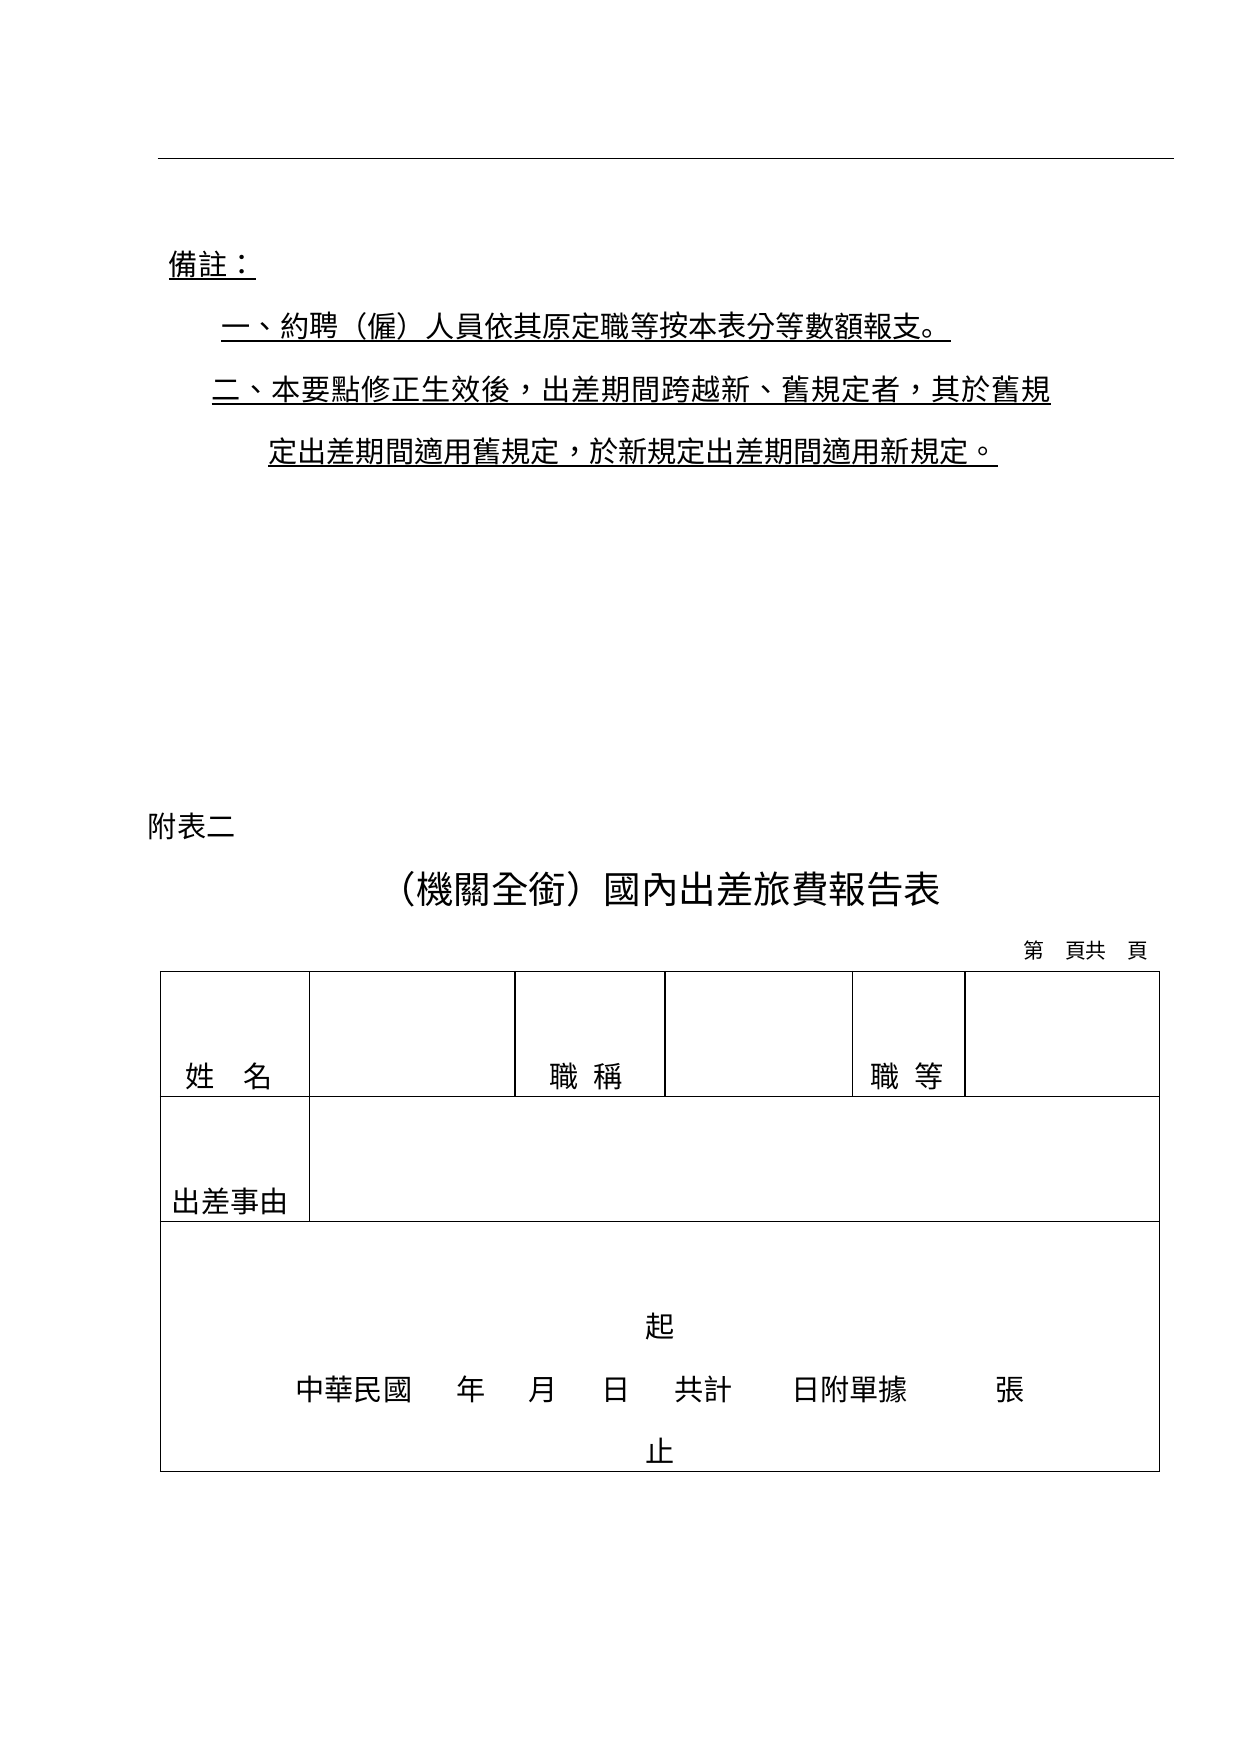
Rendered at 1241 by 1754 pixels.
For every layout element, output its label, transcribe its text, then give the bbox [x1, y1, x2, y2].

text 二、本要點修正生效後，出差期間跨越新、舊規定者，其於舊規定出差期間適用舊規定，於新規定出差期間適用新規定。 [211, 346, 1053, 471]
table_header （機關全銜）國內出差旅費報告表 [160, 846, 1159, 908]
table_cell 姓 名 [161, 972, 309, 1096]
table_cell [666, 972, 852, 1096]
table_cell 職 等 [853, 972, 964, 1096]
table_cell [966, 972, 1159, 1096]
table_cell 職 稱 [516, 972, 664, 1096]
table_cell [310, 972, 514, 1096]
table_cell [310, 1097, 1159, 1221]
table_cell 出差事由 [161, 1097, 309, 1221]
table_cell 起 中華民國 年 月 日 共計 日附單據 張 止 [161, 1222, 1159, 1471]
table_cell 備註： 一、約聘（僱）人員依其原定職等按本表分等數額報支。 [158, 159, 1174, 346]
table_cell 第 頁共 頁 [160, 908, 1159, 971]
text 附表二 [148, 783, 1053, 846]
